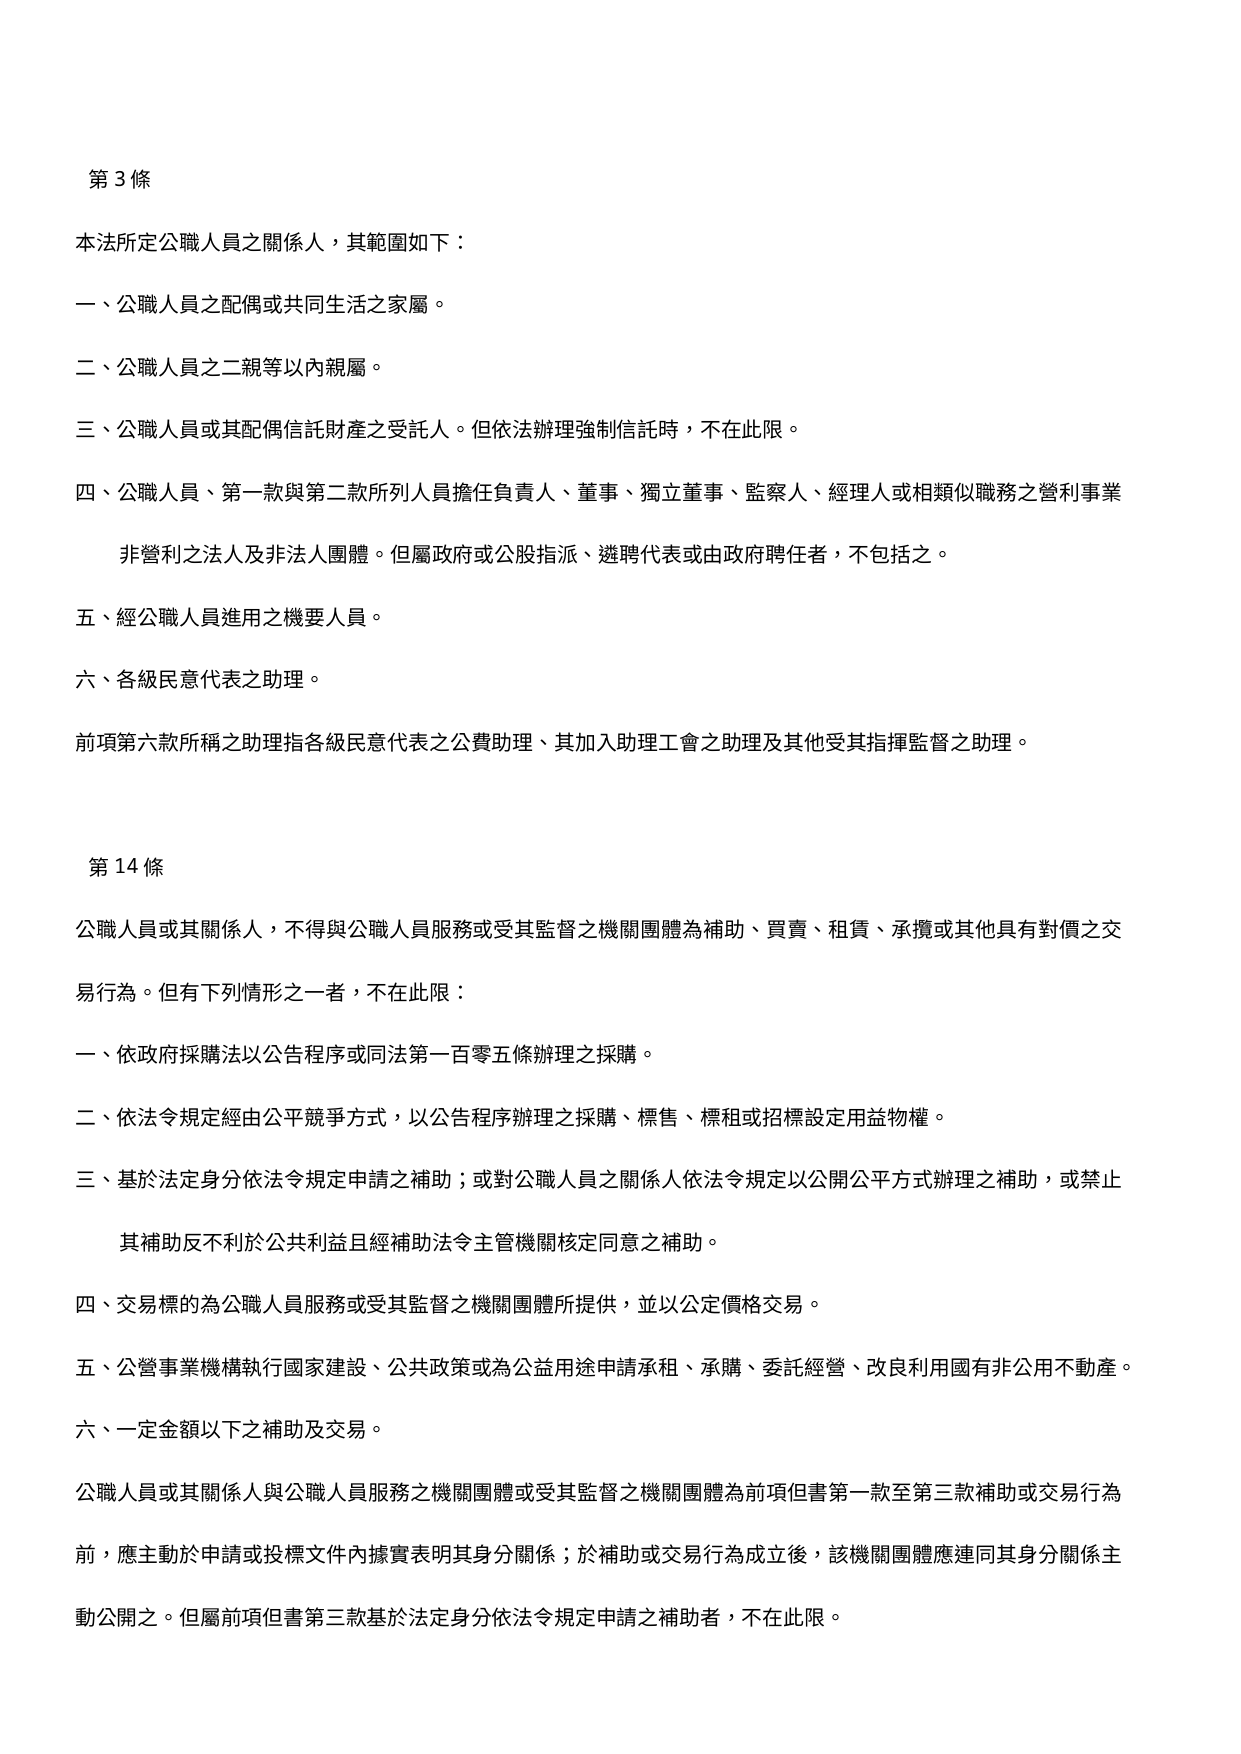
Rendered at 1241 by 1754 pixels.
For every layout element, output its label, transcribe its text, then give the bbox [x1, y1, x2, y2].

text 六、各級民意代表之助理。 [75, 637, 1125, 699]
text 公職人員或其關係人與公職人員服務之機關團體或受其監督之機關團體為前項但書第一款至第三款補助或交易行為前，應主動於申請或投標文件內據實表明其身分關係；於補助或交易行為成立後，該機關團體應連同其身分關係主動公開之。但屬前項但書第三款基於法定身分依法令規定申請之補助者，不在此限。 [75, 1449, 1125, 1637]
text 前項第六款所稱之助理指各級民意代表之公費助理、其加入助理工會之助理及其他受其指揮監督之助理。 [75, 699, 1125, 762]
text 三、基於法定身分依法令規定申請之補助；或對公職人員之關係人依法令規定以公開公平方式辦理之補助，或禁止其補助反不利於公共利益且經補助法令主管機關核定同意之補助。 [75, 1137, 1125, 1262]
text 一、依政府採購法以公告程序或同法第一百零五條辦理之採購。 [75, 1012, 1125, 1074]
text 四、公職人員、第一款與第二款所列人員擔任負責人、董事、獨立董事、監察人、經理人或相類似職務之營利事業、非營利之法人及非法人團體。但屬政府或公股指派、遴聘代表或由政府聘任者，不包括之。 [75, 449, 1125, 574]
text 五、經公職人員進用之機要人員。 [75, 574, 1125, 637]
text 本法所定公職人員之關係人，其範圍如下： [75, 199, 1125, 262]
text 三、公職人員或其配偶信託財產之受託人。但依法辦理強制信託時，不在此限。 [75, 387, 1125, 449]
text 六、一定金額以下之補助及交易。 [75, 1387, 1125, 1449]
text 二、公職人員之二親等以內親屬。 [75, 324, 1125, 387]
text 第3條 [1, 137, 1219, 199]
text 五、公營事業機構執行國家建設、公共政策或為公益用途申請承租、承購、委託經營、改良利用國有非公用不動產。 [75, 1324, 1125, 1387]
text 四、交易標的為公職人員服務或受其監督之機關團體所提供，並以公定價格交易。 [75, 1262, 1125, 1324]
text 公職人員或其關係人，不得與公職人員服務或受其監督之機關團體為補助、買賣、租賃、承攬或其他具有對價之交易行為。但有下列情形之一者，不在此限： [75, 887, 1125, 1012]
text 第14條 [1, 824, 1219, 887]
text 一、公職人員之配偶或共同生活之家屬。 [75, 262, 1125, 324]
text 二、依法令規定經由公平競爭方式，以公告程序辦理之採購、標售、標租或招標設定用益物權。 [75, 1074, 1125, 1137]
